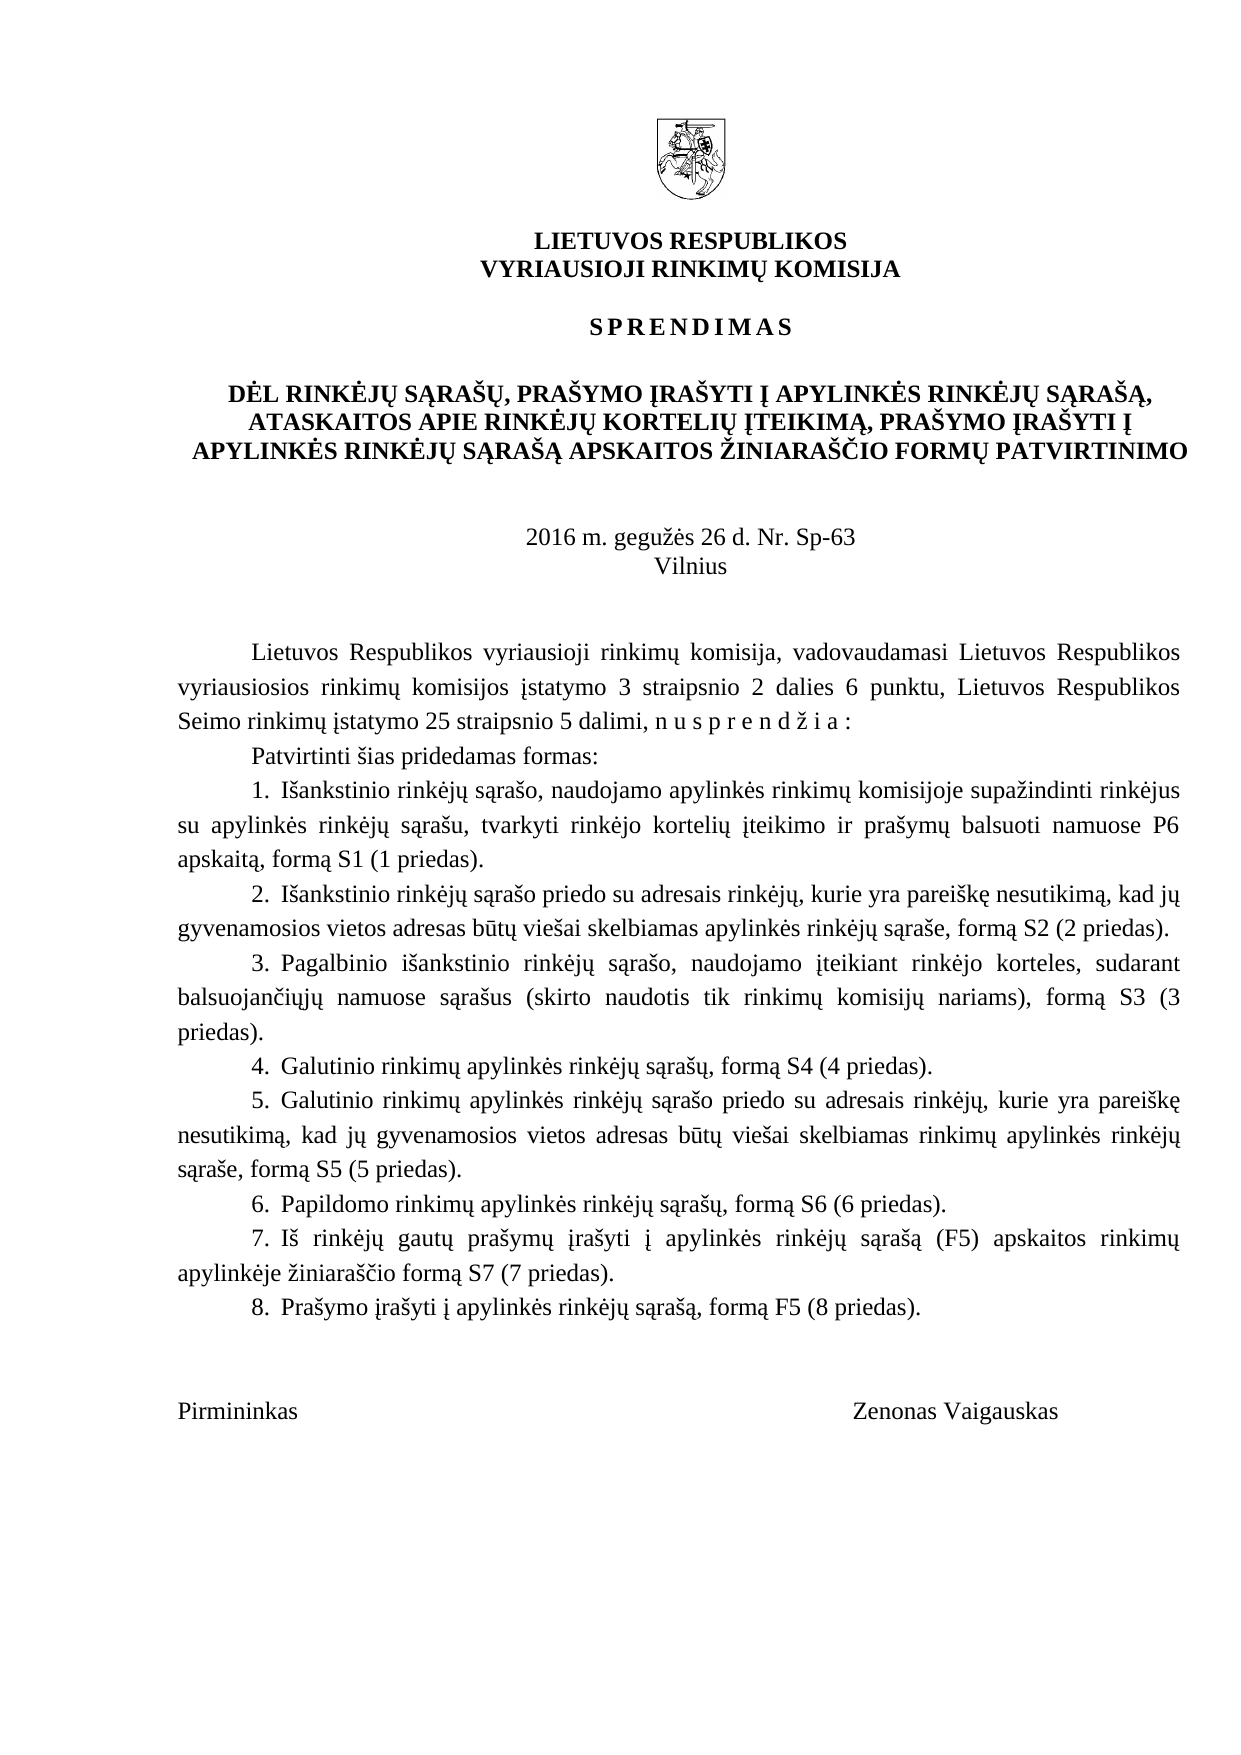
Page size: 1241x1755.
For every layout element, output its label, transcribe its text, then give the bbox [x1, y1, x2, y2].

text Patvirtinti šias pridedamas formas: [177, 741, 1181, 769]
table_cell 2016 m. gegužės 26 d. Nr. Sp-63 Vilnius [177, 465, 1204, 609]
text 4. Galutinio rinkimų apylinkės rinkėjų sąrašų, formą S4 (4 priedas). [177, 1051, 1181, 1080]
text 2. Išankstinio rinkėjų sąrašo priedo su adresais rinkėjų, kurie yra pareiškę nesutikimą, kad jų gyvenamosios vietos adresas būtų viešai skelbiamas apylinkės rinkėjų sąraše, formą S2 (2 priedas). [177, 879, 1181, 942]
table_cell LIETUVOS RESPUBLIKOS VYRIAUSIOJI RINKIMŲ KOMISIJA SpREndimas [177, 118, 1204, 369]
table_header [659, 1430, 1140, 1459]
text Pirmininkas Zenonas Vaigauskas [177, 1396, 1181, 1425]
text 3. Pagalbinio išankstinio rinkėjų sąrašo, naudojamo įteikiant rinkėjo korteles, sudarant balsuojančiųjų namuose sąrašus (skirto naudotis tik rinkimų komisijų nariams), formą S3 (3 priedas). [177, 948, 1181, 1045]
text 5. Galutinio rinkimų apylinkės rinkėjų sąrašo priedo su adresais rinkėjų, kurie yra pareiškę nesutikimą, kad jų gyvenamosios vietos adresas būtų viešai skelbiamas rinkimų apylinkės rinkėjų sąraše, formą S5 (5 priedas). [177, 1086, 1181, 1183]
text 8. Prašymo įrašyti į apylinkės rinkėjų sąrašą, formą F5 (8 priedas). [177, 1292, 1181, 1321]
text 7. Iš rinkėjų gautų prašymų įrašyti į apylinkės rinkėjų sąrašą (F5) apskaitos rinkimų apylinkėje žiniaraščio formą S7 (7 priedas). [177, 1223, 1181, 1287]
table_header [177, 89, 1204, 117]
text 1. Išankstinio rinkėjų sąrašo, naudojamo apylinkės rinkimų komisijoje supažindinti rinkėjus su apylinkės rinkėjų sąrašu, tvarkyti rinkėjo kortelių įteikimo ir prašymų balsuoti namuose P6 apskaitą, formą S1 (1 priedas). [177, 775, 1181, 873]
text Lietuvos Respublikos vyriausioji rinkimų komisija, vadovaudamasi Lietuvos Respublikos vyriausiosios rinkimų komisijos įstatymo 3 straipsnio 2 dalies 6 punktu, Lietuvos Respublikos Seimo rinkimų įstatymo 25 straipsnio 5 dalimi, nusprendžia: [177, 637, 1181, 735]
text 6. Papildomo rinkimų apylinkės rinkėjų sąrašų, formą S6 (6 priedas). [177, 1189, 1181, 1218]
table_cell DĖL rinkėjų sąrašų, prašymo įrašyti į apylinkės rinkėjų sąrašą, ataskaitos apie rinkėjų kortelių įteikimą, prašymo įrašyti į apylinkės rinkėjų sąrašą apskaitos žiniaraščio formų patvirtinimo [177, 369, 1204, 465]
table_header [70, 1430, 658, 1459]
